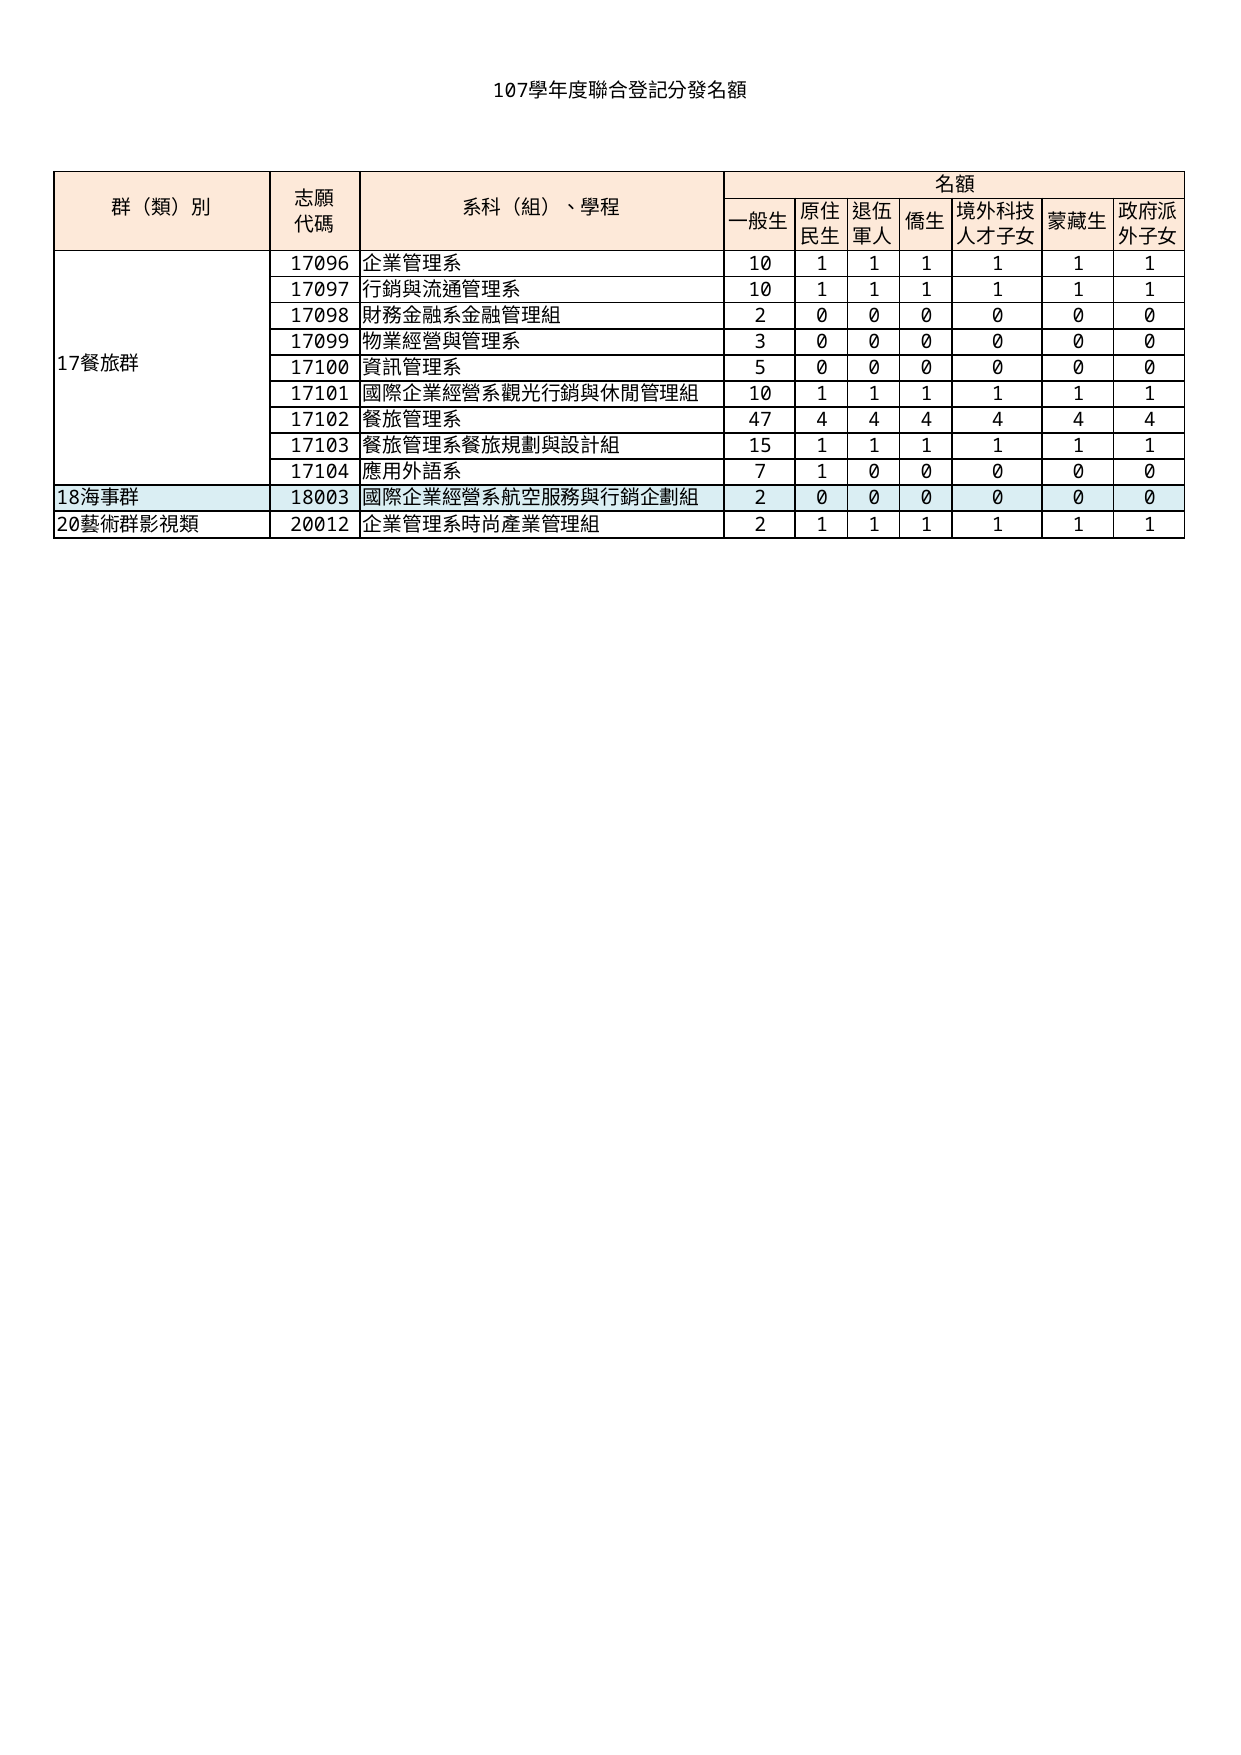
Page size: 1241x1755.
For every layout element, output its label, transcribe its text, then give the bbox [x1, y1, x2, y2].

table_cell 0 [1114, 330, 1184, 354]
table_cell 行銷與流通管理系 [361, 277, 723, 302]
table_cell 4 [953, 408, 1041, 432]
table_cell 餐旅管理系 [361, 408, 723, 432]
table_cell 企業管理系時尚產業管理組 [361, 512, 723, 537]
table_cell 1 [1043, 512, 1113, 537]
table_cell 1 [1114, 251, 1184, 276]
table_cell 17098 [271, 303, 359, 328]
table_cell 蒙藏生 [1043, 199, 1113, 250]
table_cell 1 [796, 460, 847, 484]
table_cell 1 [953, 434, 1041, 458]
table_cell 政府派 外子女 [1114, 199, 1184, 250]
table_cell 17餐旅群 [55, 251, 269, 484]
table_cell 1 [848, 434, 899, 458]
table_cell 7 [725, 460, 794, 484]
table_cell 0 [953, 486, 1041, 510]
table_header 系科（組）、學程 [361, 172, 723, 250]
table_cell 1 [900, 251, 951, 276]
table_cell 應用外語系 [361, 460, 723, 484]
table_cell 1 [1043, 382, 1113, 406]
table_cell 1 [900, 382, 951, 406]
table_cell 1 [1043, 251, 1113, 276]
table_cell 國際企業經營系觀光行銷與休閒管理組 [361, 382, 723, 406]
table_cell 1 [953, 251, 1041, 276]
table_cell 1 [848, 382, 899, 406]
table_cell 17096 [271, 251, 359, 276]
table_cell 0 [796, 303, 847, 328]
table_cell 20012 [271, 512, 359, 537]
table_cell 4 [1043, 408, 1113, 432]
table_cell 18003 [271, 486, 359, 510]
table_cell 0 [796, 330, 847, 354]
table_cell 17097 [271, 277, 359, 302]
table_cell 原住 民生 [796, 199, 847, 250]
table_cell 1 [848, 512, 899, 537]
table_cell 0 [953, 460, 1041, 484]
table_cell 企業管理系 [361, 251, 723, 276]
table_cell 0 [900, 330, 951, 354]
table_cell 0 [900, 356, 951, 380]
table_cell 1 [796, 382, 847, 406]
table_cell 一般生 [725, 199, 794, 250]
table_cell 1 [848, 277, 899, 302]
table_cell 1 [796, 512, 847, 537]
table_cell 0 [1043, 356, 1113, 380]
table_cell 2 [725, 486, 794, 510]
table_cell 2 [725, 512, 794, 537]
table_cell 境外科技 人才子女 [953, 199, 1041, 250]
table_cell 17102 [271, 408, 359, 432]
table_cell 物業經營與管理系 [361, 330, 723, 354]
table_cell 0 [1114, 486, 1184, 510]
table_cell 退伍 軍人 [848, 199, 899, 250]
table_cell 1 [900, 512, 951, 537]
table_cell 0 [796, 486, 847, 510]
table_header 志願 代碼 [271, 172, 359, 250]
table_cell 1 [1114, 277, 1184, 302]
table_cell 1 [796, 277, 847, 302]
table_header 群（類）別 [55, 172, 269, 250]
table_cell 0 [1043, 486, 1113, 510]
table_cell 15 [725, 434, 794, 458]
table_cell 1 [848, 251, 899, 276]
table_cell 0 [953, 330, 1041, 354]
table_cell 1 [953, 382, 1041, 406]
table_cell 0 [953, 303, 1041, 328]
table_cell 1 [796, 251, 847, 276]
table_cell 國際企業經營系航空服務與行銷企劃組 [361, 486, 723, 510]
table_cell 財務金融系金融管理組 [361, 303, 723, 328]
table_cell 0 [900, 486, 951, 510]
table_cell 僑生 [900, 199, 951, 250]
table_cell 17100 [271, 356, 359, 380]
table_cell 0 [1114, 460, 1184, 484]
table_cell 17099 [271, 330, 359, 354]
table_cell 47 [725, 408, 794, 432]
table_cell 0 [848, 460, 899, 484]
table_cell 4 [1114, 408, 1184, 432]
table_cell 18海事群 [55, 486, 269, 510]
table_cell 0 [1114, 356, 1184, 380]
table_cell 0 [1043, 303, 1113, 328]
table_cell 餐旅管理系餐旅規劃與設計組 [361, 434, 723, 458]
table_cell 1 [1114, 382, 1184, 406]
table_cell 1 [900, 277, 951, 302]
table_header 名額 [725, 172, 1184, 198]
table_cell 0 [900, 303, 951, 328]
table_cell 2 [725, 303, 794, 328]
table_cell 4 [848, 408, 899, 432]
table_cell 20藝術群影視類 [55, 512, 269, 537]
table_cell 1 [953, 512, 1041, 537]
table_cell 1 [1114, 434, 1184, 458]
table_cell 0 [1043, 330, 1113, 354]
table_cell 資訊管理系 [361, 356, 723, 380]
table_cell 1 [1043, 277, 1113, 302]
table_cell 10 [725, 251, 794, 276]
table_cell 3 [725, 330, 794, 354]
table_cell 10 [725, 277, 794, 302]
table_cell 1 [1114, 512, 1184, 537]
table_cell 0 [848, 486, 899, 510]
table_cell 0 [796, 356, 847, 380]
table_cell 4 [900, 408, 951, 432]
table_cell 0 [848, 330, 899, 354]
table_cell 1 [1043, 434, 1113, 458]
table_cell 0 [848, 303, 899, 328]
table_cell 0 [953, 356, 1041, 380]
table_cell 17103 [271, 434, 359, 458]
table_cell 1 [953, 277, 1041, 302]
table_cell 17104 [271, 460, 359, 484]
table_cell 1 [796, 434, 847, 458]
table_cell 17101 [271, 382, 359, 406]
table_cell 10 [725, 382, 794, 406]
table_cell 0 [1043, 460, 1113, 484]
table_cell 5 [725, 356, 794, 380]
table_cell 1 [900, 434, 951, 458]
table_cell 4 [796, 408, 847, 432]
table_cell 0 [900, 460, 951, 484]
table_cell 0 [848, 356, 899, 380]
table_cell 0 [1114, 303, 1184, 328]
